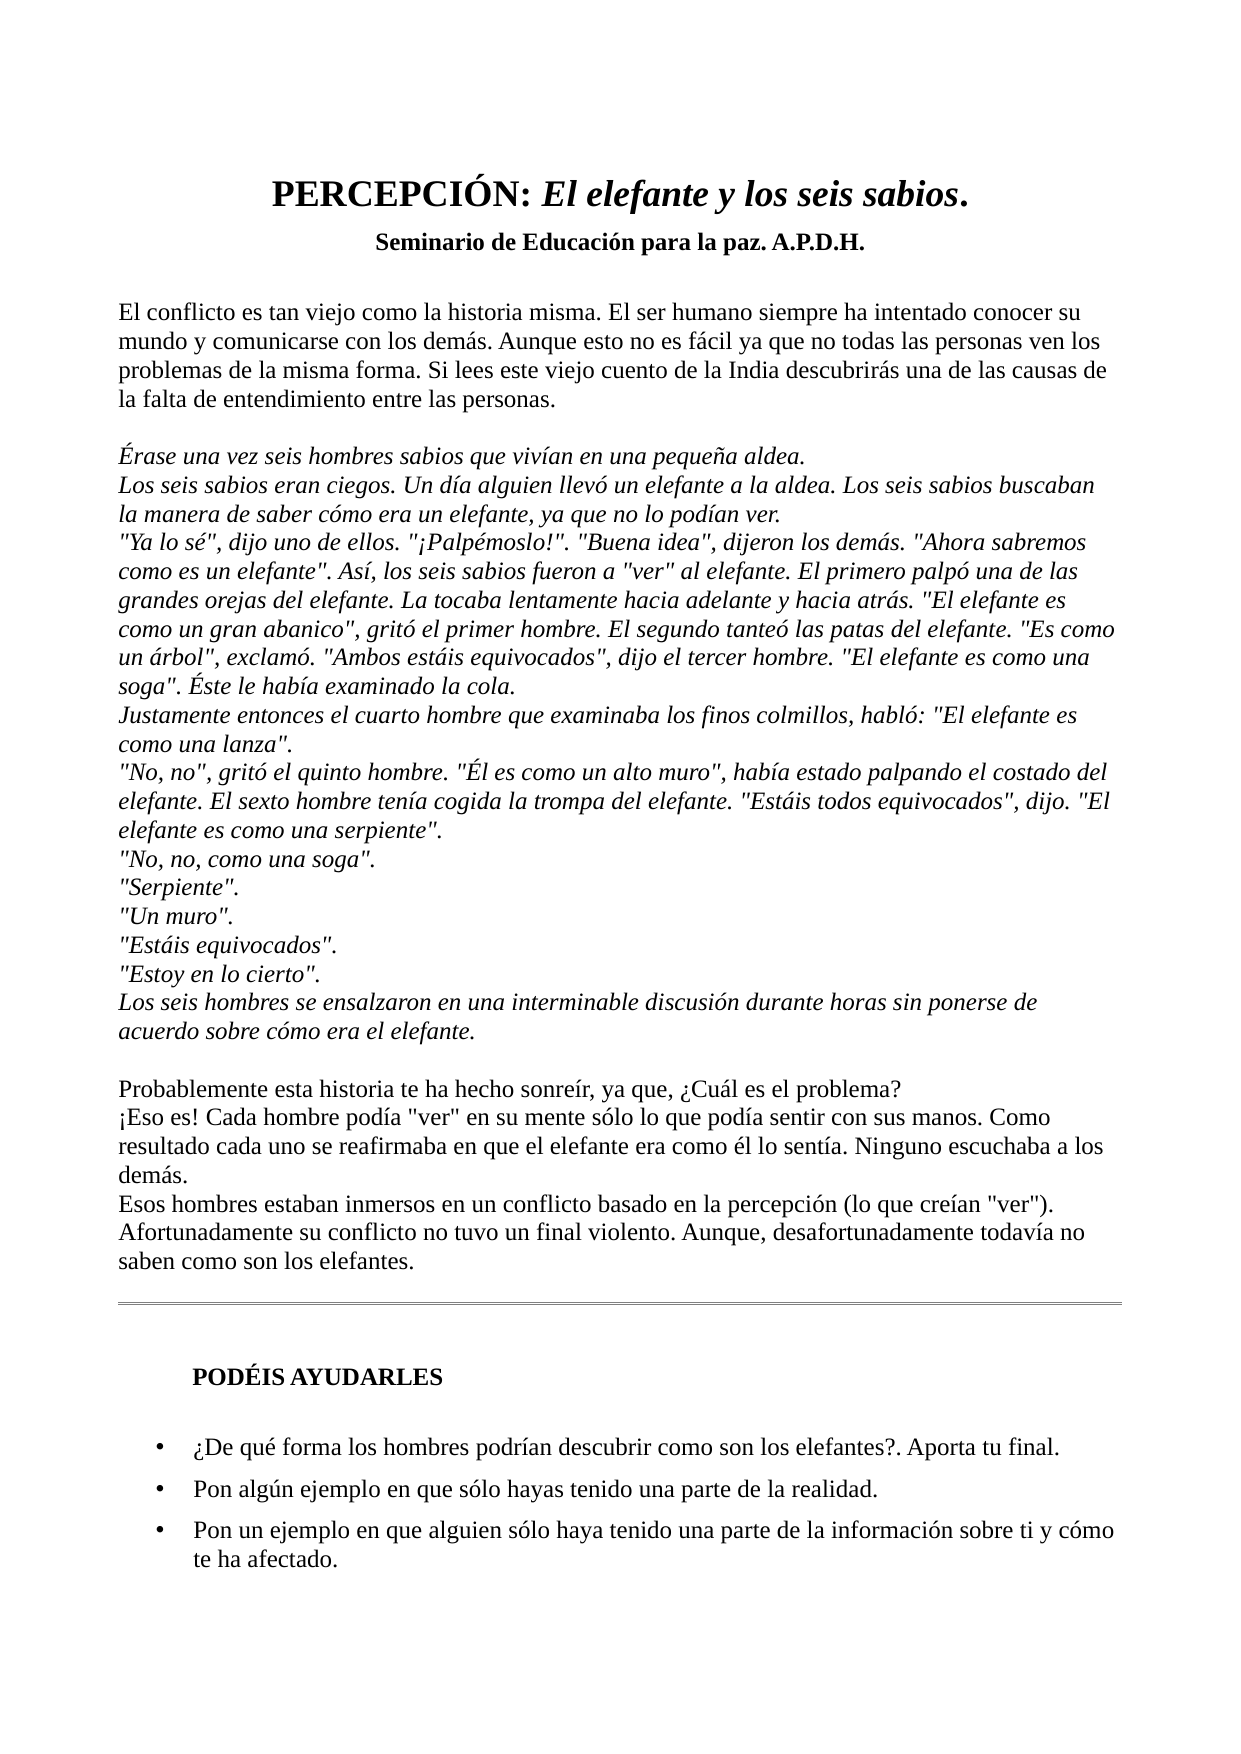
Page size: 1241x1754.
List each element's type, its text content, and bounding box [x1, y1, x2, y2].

subtitle PERCEPCIÓN: El elefante y los seis sabios. [118, 172, 1122, 215]
list ¿De qué forma los hombres podrían descubrir como son los elefantes?. Aporta tu final. [156, 1432, 1122, 1461]
text El conflicto es tan viejo como la historia misma. El ser humano siempre ha intentado conocer su mundo y comunicarse con los demás. Aunque esto no es fácil ya que no todas las personas ven los problemas de la misma forma. Si lees este viejo cuento de la India descubrirás una de las causas de la falta de entendimiento entre las personas. Érase una vez seis hombres sabios que vivían en una pequeña aldea. Los seis sabios eran ciegos. Un día alguien llevó un elefante a la aldea. Los seis sabios buscaban la manera de saber cómo era un elefante, ya que no lo podían ver. "Ya lo sé", dijo uno de ellos. "¡Palpémoslo!". "Buena idea", dijeron los demás. "Ahora sabremos como es un elefante". Así, los seis sabios fueron a "ver" al elefante. El primero palpó una de las grandes orejas del elefante. La tocaba lentamente hacia adelante y hacia atrás. "El elefante es como un gran abanico", gritó el primer hombre. El segundo tanteó las patas del elefante. "Es como un árbol", exclamó. "Ambos estáis equivocados", dijo el tercer hombre. "El elefante es como una soga". Éste le había examinado la cola. Justamente entonces el cuarto hombre que examinaba los finos colmillos, habló: "El elefante es como una lanza". "No, no", gritó el quinto hombre. "Él es como un alto muro", había estado palpando el costado del elefante. El sexto hombre tenía cogida la trompa del elefante. "Estáis todos equivocados", dijo. "El elefante es como una serpiente". "No, no, como una soga". "Serpiente". "Un muro". "Estáis equivocados". "Estoy en lo cierto". Los seis hombres se ensalzaron en una interminable discusión durante horas sin ponerse de acuerdo sobre cómo era el elefante. Probablemente esta historia te ha hecho sonreír, ya que, ¿Cuál es el problema? ¡Eso es! Cada hombre podía "ver" en su mente sólo lo que podía sentir con sus manos. Como resultado cada uno se reafirmaba en que el elefante era como él lo sentía. Ninguno escuchaba a los demás. Esos hombres estaban inmersos en un conflicto basado en la percepción (lo que creían "ver"). Afortunadamente su conflicto no tuvo un final violento. Aunque, desafortunadamente todavía no saben como son los elefantes. [118, 269, 1122, 1275]
text PODÉIS AYUDARLES [118, 1334, 1122, 1420]
text Seminario de Educación para la paz. A.P.D.H. [118, 227, 1122, 256]
list Pon algún ejemplo en que sólo hayas tenido una parte de la realidad. [156, 1474, 1122, 1502]
list Pon un ejemplo en que alguien sólo haya tenido una parte de la información sobre ti y cómo te ha afectado. [156, 1515, 1122, 1572]
